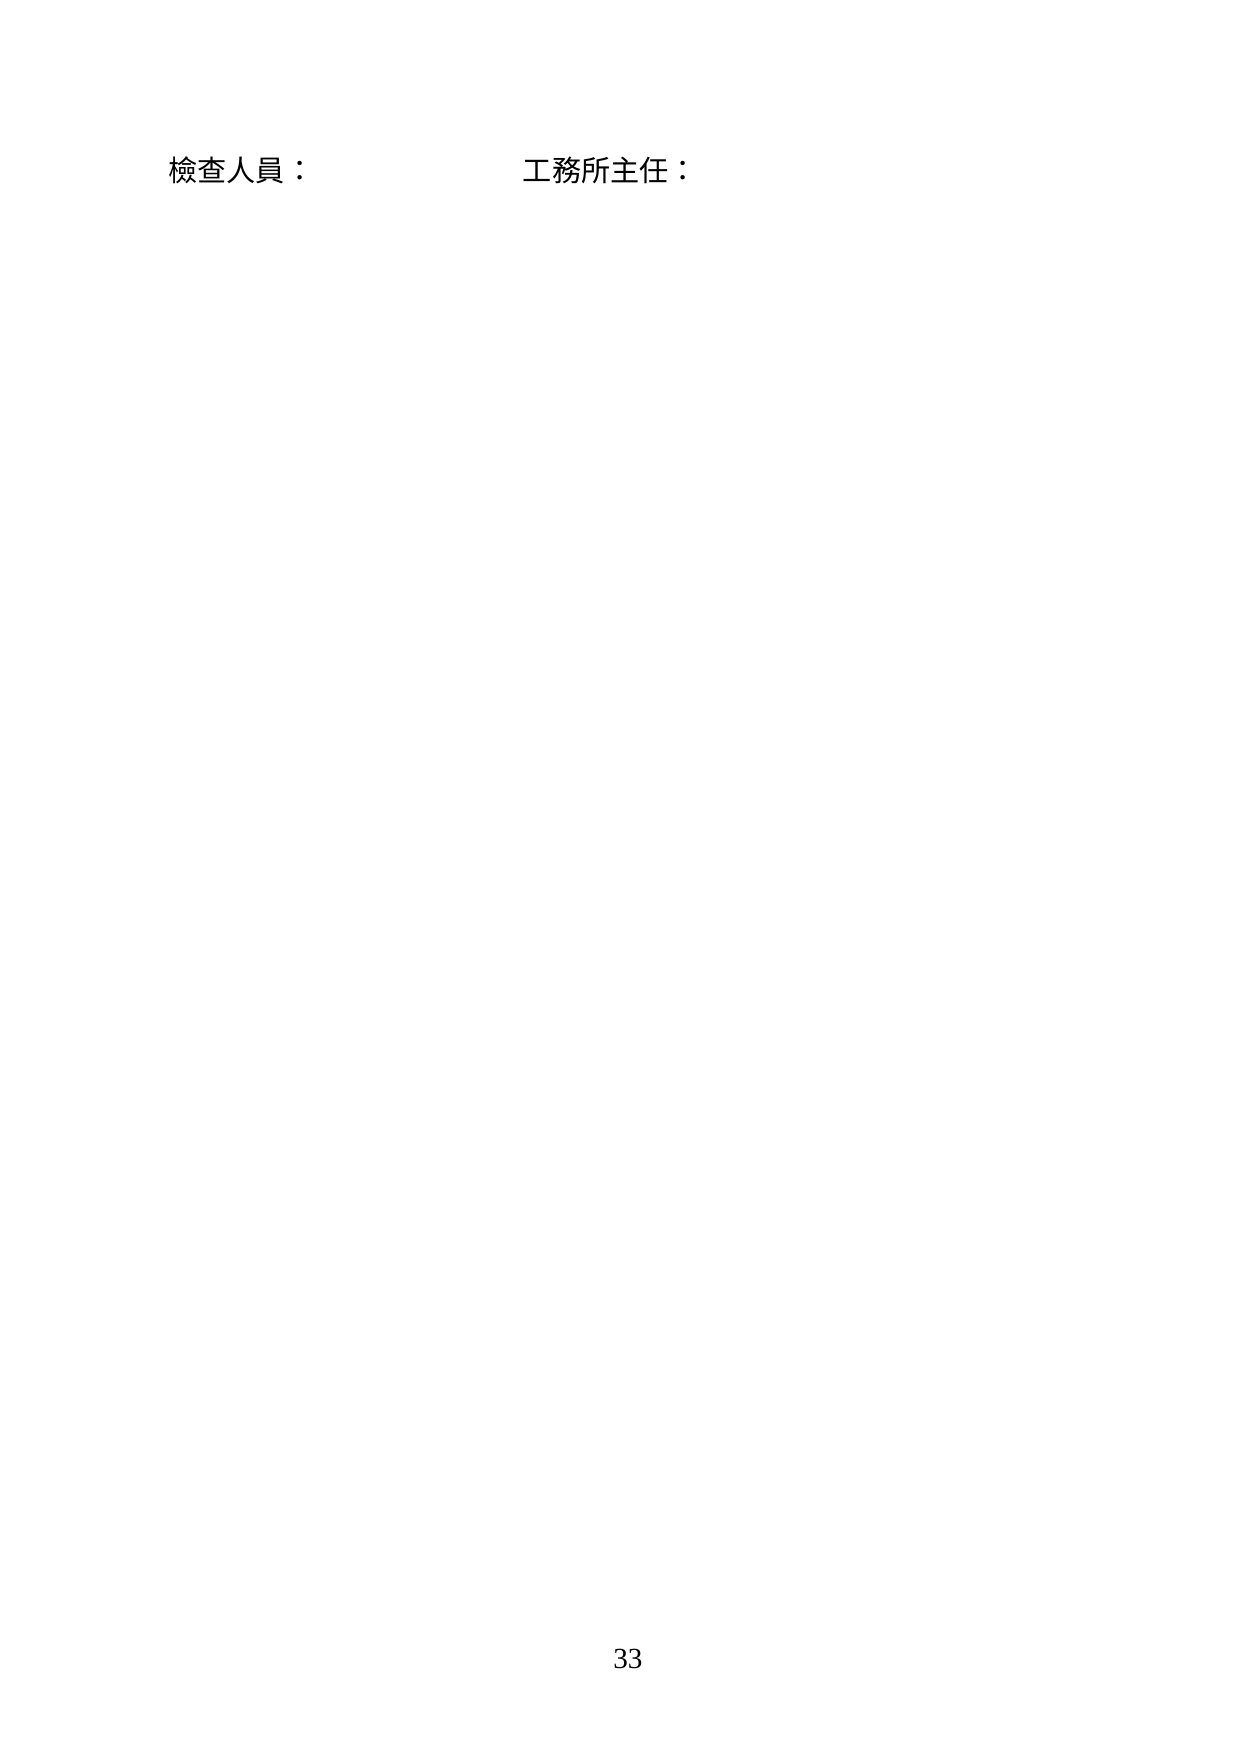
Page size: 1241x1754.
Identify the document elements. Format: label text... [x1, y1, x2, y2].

text 檢查人員： 工務所主任： [168, 148, 1137, 189]
